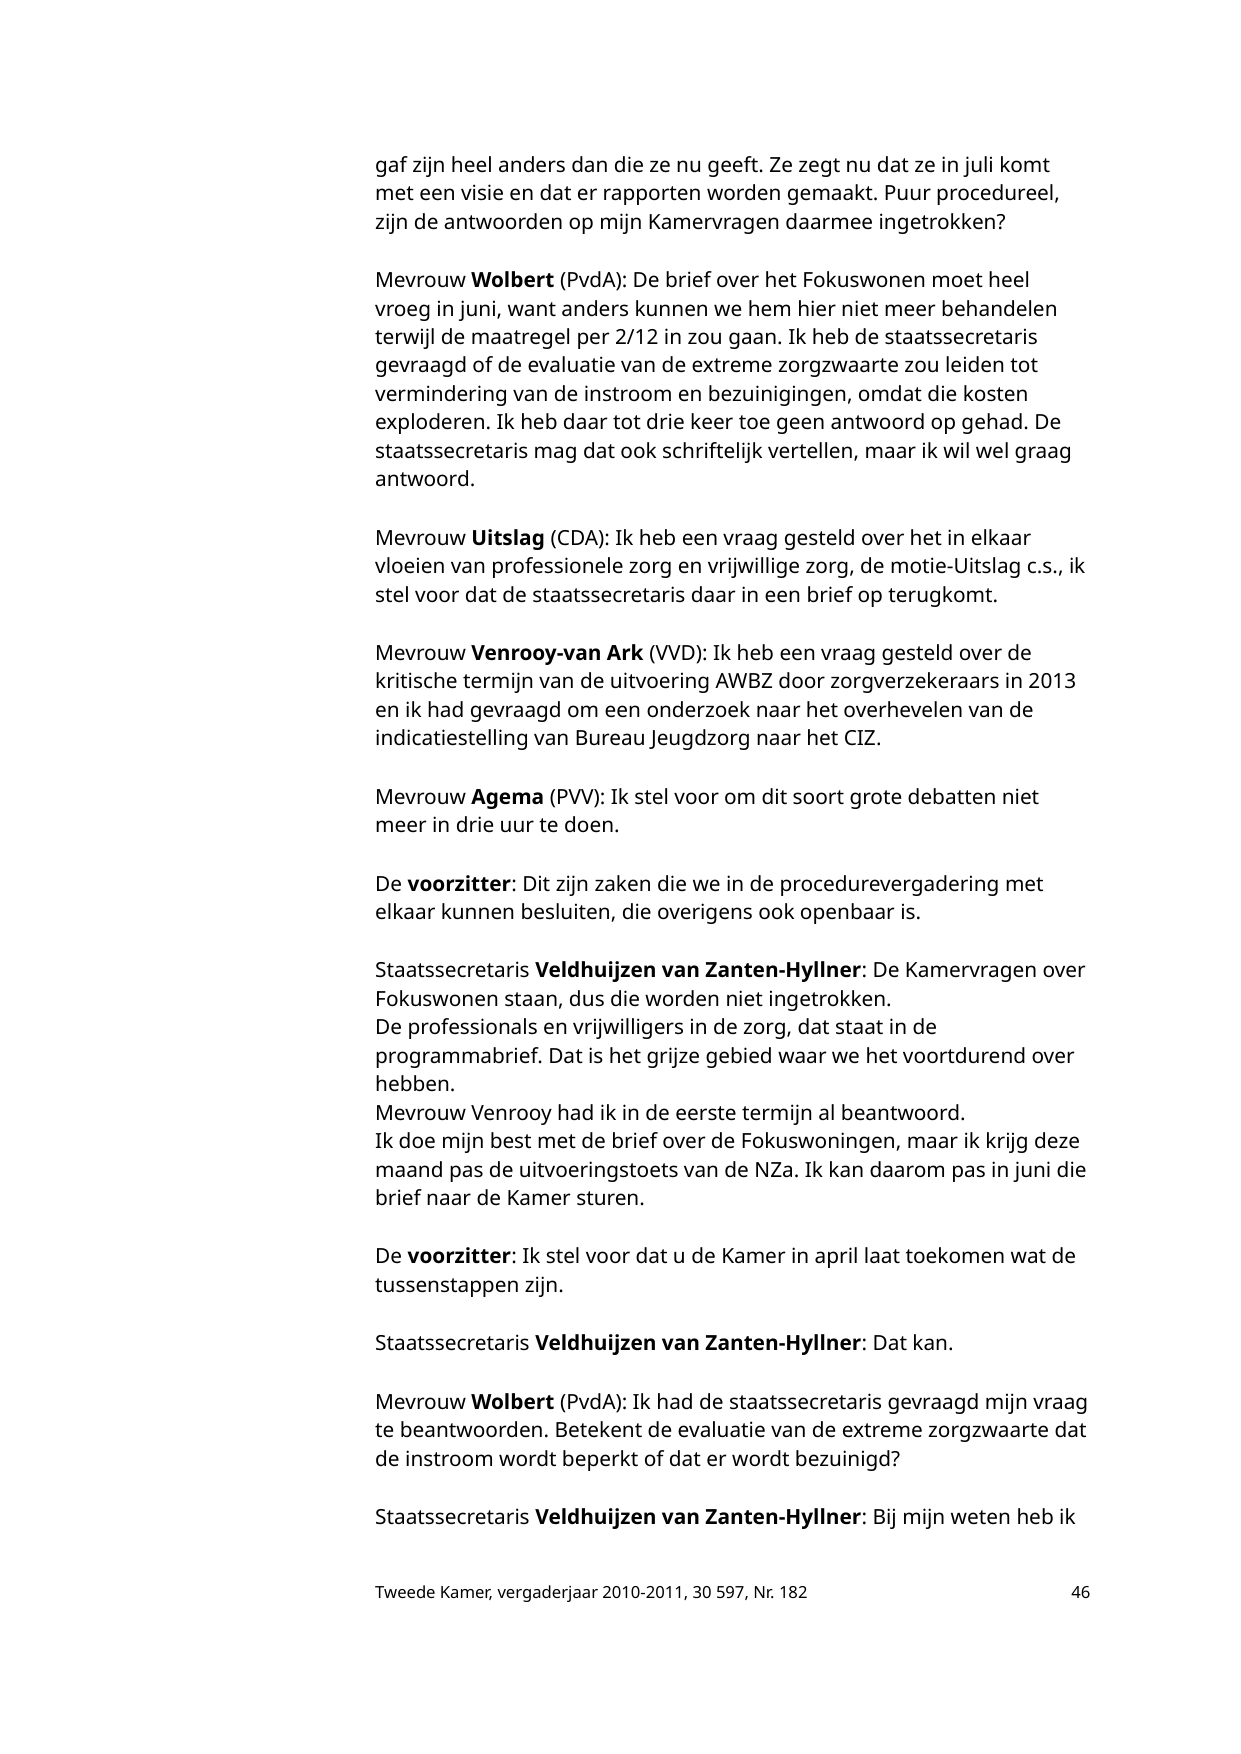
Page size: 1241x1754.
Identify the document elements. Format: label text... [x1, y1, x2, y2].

text Mevrouw Wolbert (PvdA): De brief over het Fokuswonen moet heel vroeg in juni, want anders kunnen we hem hier niet meer behandelen terwijl de maatregel per 2/12 in zou gaan. Ik heb de staatssecretaris gevraagd of de evaluatie van de extreme zorgzwaarte zou leiden tot vermindering van de instroom en bezuinigingen, omdat die kosten exploderen. Ik heb daar tot drie keer toe geen antwoord op gehad. De staatssecretaris mag dat ook schriftelijk vertellen, maar ik wil wel graag antwoord. [375, 265, 1090, 493]
text Mevrouw Venrooy-van Ark (VVD): Ik heb een vraag gesteld over de kritische termijn van de uitvoering AWBZ door zorgverzekeraars in 2013 en ik had gevraagd om een onderzoek naar het overhevelen van de indicatiestelling van Bureau Jeugdzorg naar het CIZ. [375, 638, 1090, 752]
text Staatssecretaris Veldhuijzen van Zanten-Hyllner: De Kamervragen over Fokuswonen staan, dus die worden niet ingetrokken. [375, 956, 1090, 1012]
text De voorzitter: Ik stel voor dat u de Kamer in april laat toekomen wat de tussenstappen zijn. [375, 1242, 1090, 1298]
text Staatssecretaris Veldhuijzen van Zanten-Hyllner: Bij mijn weten heb ik [375, 1502, 1090, 1531]
text Mevrouw Venrooy had ik in de eerste termijn al beantwoord. [375, 1098, 1090, 1126]
text De voorzitter: Dit zijn zaken die we in de procedurevergadering met elkaar kunnen besluiten, die overigens ook openbaar is. [375, 869, 1090, 926]
text Mevrouw Uitslag (CDA): Ik heb een vraag gesteld over het in elkaar vloeien van professionele zorg en vrijwillige zorg, de motie-Uitslag c.s., ik stel voor dat de staatssecretaris daar in een brief op terugkomt. [375, 523, 1090, 608]
text Ik doe mijn best met de brief over de Fokuswoningen, maar ik krijg deze maand pas de uitvoeringstoets van de NZa. Ik kan daarom pas in juni die brief naar de Kamer sturen. [375, 1126, 1090, 1212]
text De professionals en vrijwilligers in de zorg, dat staat in de programmabrief. Dat is het grijze gebied waar we het voortdurend over hebben. [375, 1012, 1090, 1098]
text Mevrouw Wolbert (PvdA): Ik had de staatssecretaris gevraagd mijn vraag te beantwoorden. Betekent de evaluatie van de extreme zorgzwaarte dat de instroom wordt beperkt of dat er wordt bezuinigd? [375, 1387, 1090, 1472]
text gaf zijn heel anders dan die ze nu geeft. Ze zegt nu dat ze in juli komt met een visie en dat er rapporten worden gemaakt. Puur procedureel, zijn de antwoorden op mijn Kamervragen daarmee ingetrokken? [375, 150, 1090, 235]
text Mevrouw Agema (PVV): Ik stel voor om dit soort grote debatten niet meer in drie uur te doen. [375, 782, 1090, 839]
text Staatssecretaris Veldhuijzen van Zanten-Hyllner: Dat kan. [375, 1328, 1090, 1357]
